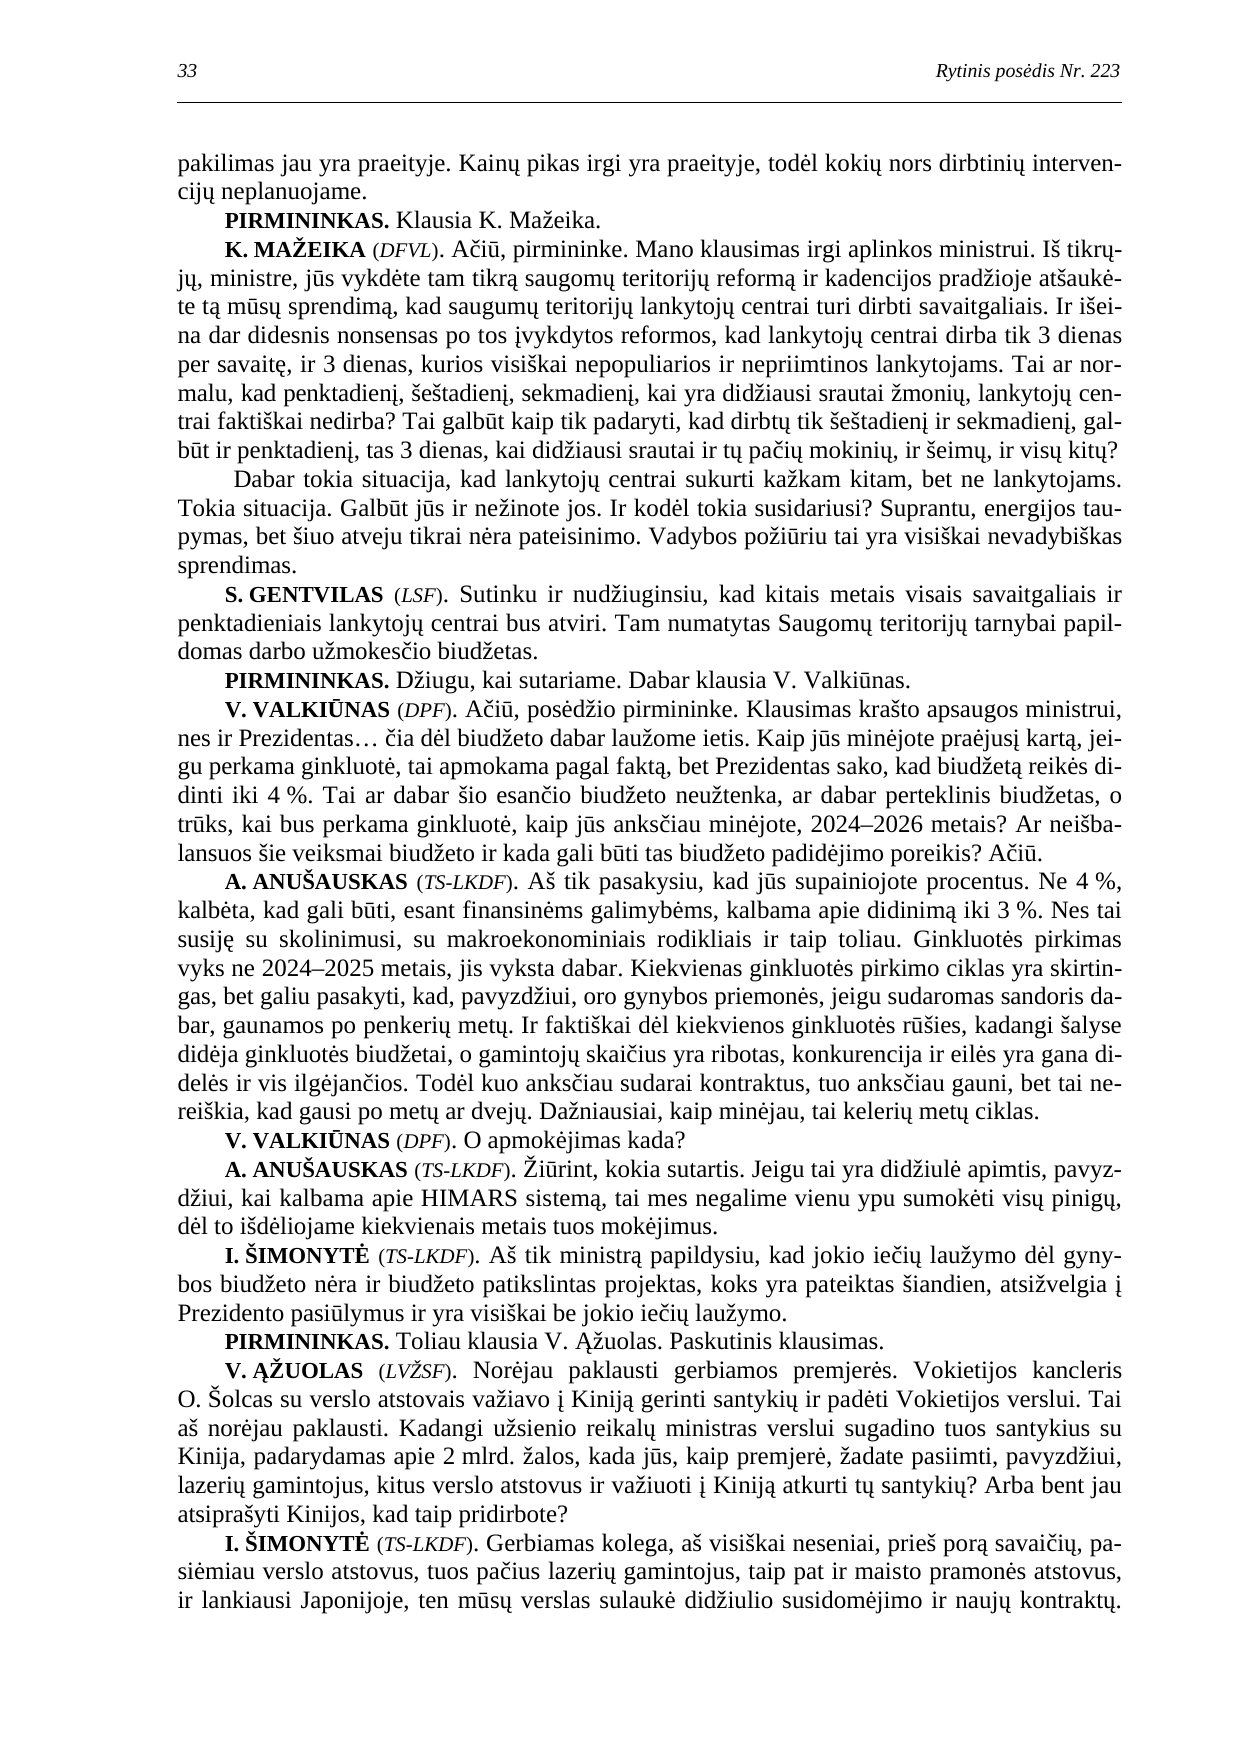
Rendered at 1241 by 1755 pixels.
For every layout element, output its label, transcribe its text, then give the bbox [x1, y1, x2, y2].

text K. MAŽEIKA (DFVL). Ačiū, pir­mi­nin­ke. Ma­no klau­si­mas ir­gi ap­lin­kos mi­nist­rui. Iš tik­rų­jų, mi­nist­re, jūs vyk­dė­te tam tik­rą sau­go­mų te­ri­to­ri­jų re­for­mą ir ka­den­ci­jos pra­džio­je at­šau­kė­te tą mū­sų spren­di­mą, kad sau­gu­mų te­ri­to­ri­jų lan­ky­to­jų cen­trai tu­ri dirb­ti sa­vait­ga­liais. Ir iš­ei­na dar di­des­nis non­sen­sas po tos įvyk­dy­tos re­for­mos, kad lan­ky­to­jų cen­trai dir­ba tik 3 die­nas per sa­vai­tę, ir 3 die­nas, ku­rios vi­siš­kai ne­po­pu­lia­rios ir ne­pri­im­ti­nos lan­ky­to­jams. Tai ar nor­ma­lu, kad penk­ta­die­nį, šeš­ta­die­nį, sek­ma­die­nį, kai yra di­džiau­si srau­tai žmo­nių, lan­ky­to­jų cen­trai fak­tiš­kai ne­dir­ba? Tai gal­būt kaip tik pa­da­ry­ti, kad dirb­tų tik šeš­ta­die­nį ir sek­ma­die­nį, gal­būt ir penk­ta­die­nį, tas 3 die­nas, kai di­džiau­si srau­tai ir tų pa­čių mo­ki­nių, ir šei­mų, ir vi­sų ki­tų? [177, 234, 1122, 464]
text V. VALKIŪNAS (DPF). Ačiū, po­sė­džio pir­mi­nin­ke. Klau­si­mas kraš­to ap­sau­gos mi­nist­rui, nes ir Pre­zi­den­tas… čia dėl biu­dže­to da­bar lau­žo­me ie­tis. Kaip jūs mi­nė­jo­te pra­ėju­sį kar­tą, jei­gu per­ka­ma gin­kluo­tė, tai ap­mo­ka­ma pa­gal fak­tą, bet Pre­zi­den­tas sa­ko, kad biu­dže­tą rei­kės di­din­ti iki 4 %. Tai ar da­bar šio esan­čio biu­dže­to ne­už­ten­ka, ar da­bar per­tek­li­nis biu­dže­tas, o trūks, kai bus per­ka­ma gin­kluo­tė, kaip jūs anks­čiau mi­nė­jo­te, 2024–2026 me­tais? Ar ne­iš­ba­lan­suos šie veiks­mai biu­dže­to ir ka­da ga­li bū­ti tas biu­dže­to pa­di­dė­ji­mo po­rei­kis? Ačiū. [177, 694, 1122, 866]
text PIRMININKAS. To­liau klau­sia V. Ąžuo­las. Pas­ku­ti­nis klau­si­mas. [177, 1326, 1122, 1355]
text V. VALKIŪNAS (DPF). O ap­mo­kė­ji­mas ka­da? [177, 1125, 1122, 1154]
text A. ANUŠAUSKAS (TS-LKDF). Aš tik pa­sa­ky­siu, kad jūs su­pai­nio­jo­te pro­cen­tus. Ne 4 %, kal­bė­ta, kad ga­li bū­ti, esant fi­nan­si­nėms ga­li­my­bėms, kal­ba­ma apie di­di­ni­mą iki 3 %. Nes tai su­si­ję su sko­li­ni­mu­si, su mak­ro­e­ko­no­mi­niais ro­dik­liais ir taip to­liau. Gin­kluo­tės pir­ki­mas vyks ne 2024–2025 me­tais, jis vyks­ta da­bar. Kiek­vie­nas gin­kluo­tės pir­ki­mo cik­las yra skir­tin­gas, bet ga­liu pa­sa­ky­ti, kad, pa­vyz­džiui, oro gy­ny­bos prie­mo­nės, jei­gu su­da­ro­mas san­do­ris da­bar, gau­na­mos po pen­ke­rių me­tų. Ir fak­tiš­kai dėl kiek­vie­nos gin­kluo­tės rū­šies, ka­dan­gi ša­ly­se di­dė­ja gin­kluo­tės biu­dže­tai, o ga­min­to­jų skai­čius yra ri­bo­tas, kon­ku­ren­ci­ja ir ei­lės yra ga­na di­de­lės ir vis il­gė­jan­čios. To­dėl kuo anks­čiau su­da­rai kontr­aktus, tuo anks­čiau gau­ni, bet tai ne­reiš­kia, kad gau­si po me­tų ar dve­jų. Daž­niau­siai, kaip mi­nė­jau, tai ke­le­rių me­tų cik­las. [177, 866, 1122, 1125]
text Da­bar to­kia si­tu­a­ci­ja, kad lan­ky­to­jų cen­trai su­kur­ti kaž­kam ki­tam, bet ne lan­ky­to­jams. To­kia si­tu­a­ci­ja. Gal­būt jūs ir ne­ži­no­te jos. Ir ko­dėl to­kia su­si­da­riu­si? Su­pran­tu, ener­gi­jos tau­py­mas, bet šiuo at­ve­ju tik­rai nė­ra pa­tei­si­ni­mo. Va­dy­bos po­žiū­riu tai yra vi­siš­kai ne­va­dy­biš­kas spren­di­mas. [177, 464, 1122, 579]
text S. GENTVILAS (LSF). Su­tin­ku ir nu­džiu­gin­siu, kad ki­tais me­tais vi­sais sa­vait­ga­liais ir pen­k­ta­die­niais lan­ky­to­jų cen­trai bus at­vi­ri. Tam nu­ma­ty­tas Sau­go­mų te­ri­to­ri­jų tar­ny­bai pa­pil­do­mas dar­bo už­mo­kes­čio biu­dže­tas. [177, 579, 1122, 665]
text pa­ki­li­mas jau yra pra­ei­ty­je. Kai­nų pi­kas ir­gi yra pra­ei­ty­je, to­dėl ko­kių nors dirb­ti­nių in­ter­ven­ci­jų ne­pla­nuo­ja­me. [177, 148, 1122, 205]
text I. ŠIMONYTĖ (TS-LKDF). Aš tik mi­nist­rą pa­pil­dy­siu, kad jo­kio ie­čių lau­žy­mo dėl gy­ny­bos biu­dže­to nė­ra ir biu­dže­to pa­tiks­lin­tas pro­jek­tas, koks yra pa­teik­tas šian­dien, at­si­žvel­gia į Pre­zi­den­to pa­siū­ly­mus ir yra vi­siš­kai be jo­kio ie­čių lau­žy­mo. [177, 1240, 1122, 1326]
text V. ĄŽUOLAS (LVŽSF). No­rė­jau pa­klaus­ti ger­bia­mos prem­je­rės. Vo­kie­ti­jos kanc­le­ris O. Šol­cas su ver­slo at­sto­vais va­žia­vo į Ki­ni­ją ge­rin­ti san­ty­kių ir pa­dė­ti Vo­kie­ti­jos ver­slui. Tai aš no­rė­jau pa­klaus­ti. Ka­dan­gi už­sie­nio rei­ka­lų mi­nist­ras ver­slui su­ga­di­no tuos san­ty­kius su Ki­ni­ja, pa­da­ry­da­mas apie 2 mlrd. ža­los, ka­da jūs, kaip prem­je­rė, ža­da­te pa­si­im­ti, pa­vyz­džiui, la­ze­rių ga­min­to­jus, ki­tus ver­slo at­sto­vus ir va­žiuo­ti į Ki­ni­ją at­kur­ti tų san­ty­kių? Ar­ba bent jau at­si­pra­šy­ti Ki­ni­jos, kad taip pri­dir­bote? [177, 1355, 1122, 1528]
text A. ANUŠAUSKAS (TS-LKDF). Žiū­rint, ko­kia su­tar­tis. Jei­gu tai yra di­džiu­lė ap­im­tis, pa­vyz­džiui, kai kal­ba­ma apie HIMARS sis­te­mą, tai mes ne­ga­li­me vie­nu ypu su­mo­kė­ti vi­sų pi­ni­gų, dėl to iš­dė­lio­ja­me kiek­vie­nais me­tais tuos mo­kė­ji­mus. [177, 1154, 1122, 1240]
text I. ŠIMONYTĖ (TS-LKDF). Ger­bia­mas ko­le­ga, aš vi­siš­kai ne­se­niai, prieš po­rą sa­vai­čių, pa­si­ė­miau ver­slo at­sto­vus, tuos pa­čius la­ze­rių ga­min­to­jus, taip pat ir mais­to pra­mo­nės at­sto­vus, ir lan­kiau­si Ja­po­ni­jo­je, ten mū­sų ver­slas su­lau­kė di­džiu­lio su­si­do­mė­ji­mo ir nau­jų kontr­aktų. [177, 1528, 1122, 1614]
text PIRMININKAS. Džiu­gu, kai su­ta­ria­me. Da­bar klau­sia V. Val­kiū­nas. [177, 665, 1122, 694]
text PIRMININKAS. Klau­sia K. Ma­žei­ka. [177, 205, 1122, 234]
